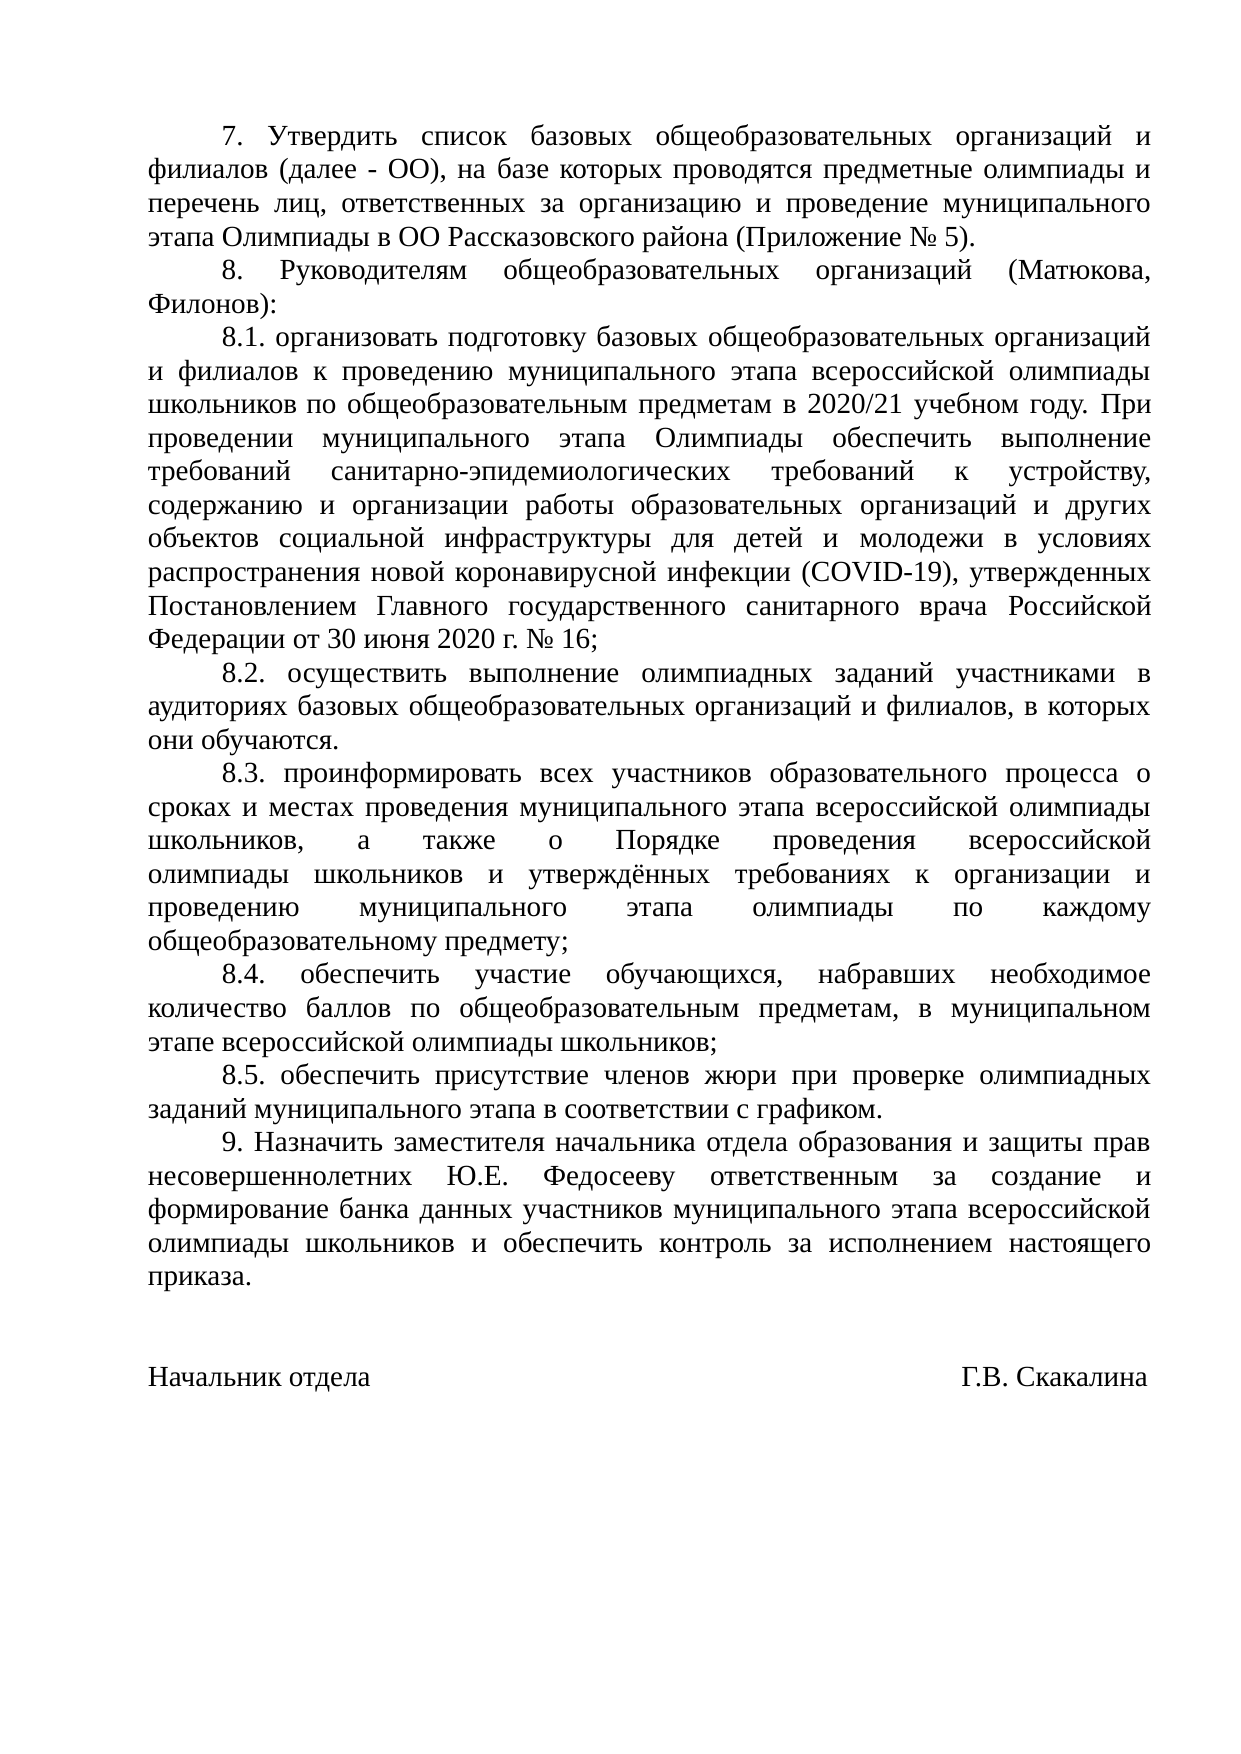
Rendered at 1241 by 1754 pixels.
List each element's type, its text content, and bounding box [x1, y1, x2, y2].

text 8. Руководителям общеобразовательных организаций (Матюкова, Филонов): [148, 252, 1152, 319]
text 8.3. проинформировать всех участников образовательного процесса о сроках и местах проведения муниципального этапа всероссийской олимпиады школьников, а также о Порядке проведения всероссийской олимпиады школьников и утверждённых требованиях к организации и проведению муниципального этапа олимпиады по каждому общеобразовательному предмету; [148, 755, 1152, 957]
text Начальник отдела Г.В. Скакалина [148, 1359, 1152, 1393]
text 8.4. обеспечить участие обучающихся, набравших необходимое количество баллов по общеобразовательным предметам, в муниципальном этапе всероссийской олимпиады школьников; [148, 957, 1152, 1057]
text 9. Назначить заместителя начальника отдела образования и защиты прав несовершеннолетних Ю.Е. Федосееву ответственным за создание и формирование банка данных участников муниципального этапа всероссийской олимпиады школьников и обеспечить контроль за исполнением настоящего приказа. [148, 1124, 1152, 1292]
text 8.2. осуществить выполнение олимпиадных заданий участниками в аудиториях базовых общеобразовательных организаций и филиалов, в которых они обучаются. [148, 655, 1152, 755]
text 8.5. обеспечить присутствие членов жюри при проверке олимпиадных заданий муниципального этапа в соответствии с графиком. [148, 1057, 1152, 1124]
text 7. Утвердить список базовых общеобразовательных организаций и филиалов (далее - ОО), на базе которых проводятся предметные олимпиады и перечень лиц, ответственных за организацию и проведение муниципального этапа Олимпиады в ОО Рассказовского района (Приложение № 5). [148, 118, 1152, 252]
text 8.1. организовать подготовку базовых общеобразовательных организаций и филиалов к проведению муниципального этапа всероссийской олимпиады школьников по общеобразовательным предметам в 2020/21 учебном году. При проведении муниципального этапа Олимпиады обеспечить выполнение требований санитарно-эпидемиологических требований к устройству, содержанию и организации работы образовательных организаций и других объектов социальной инфраструктуры для детей и молодежи в условиях распространения новой коронавирусной инфекции (COVID-19), утвержденных Постановлением Главного государственного санитарного врача Российской Федерации от 30 июня 2020 г. № 16; [148, 319, 1152, 655]
